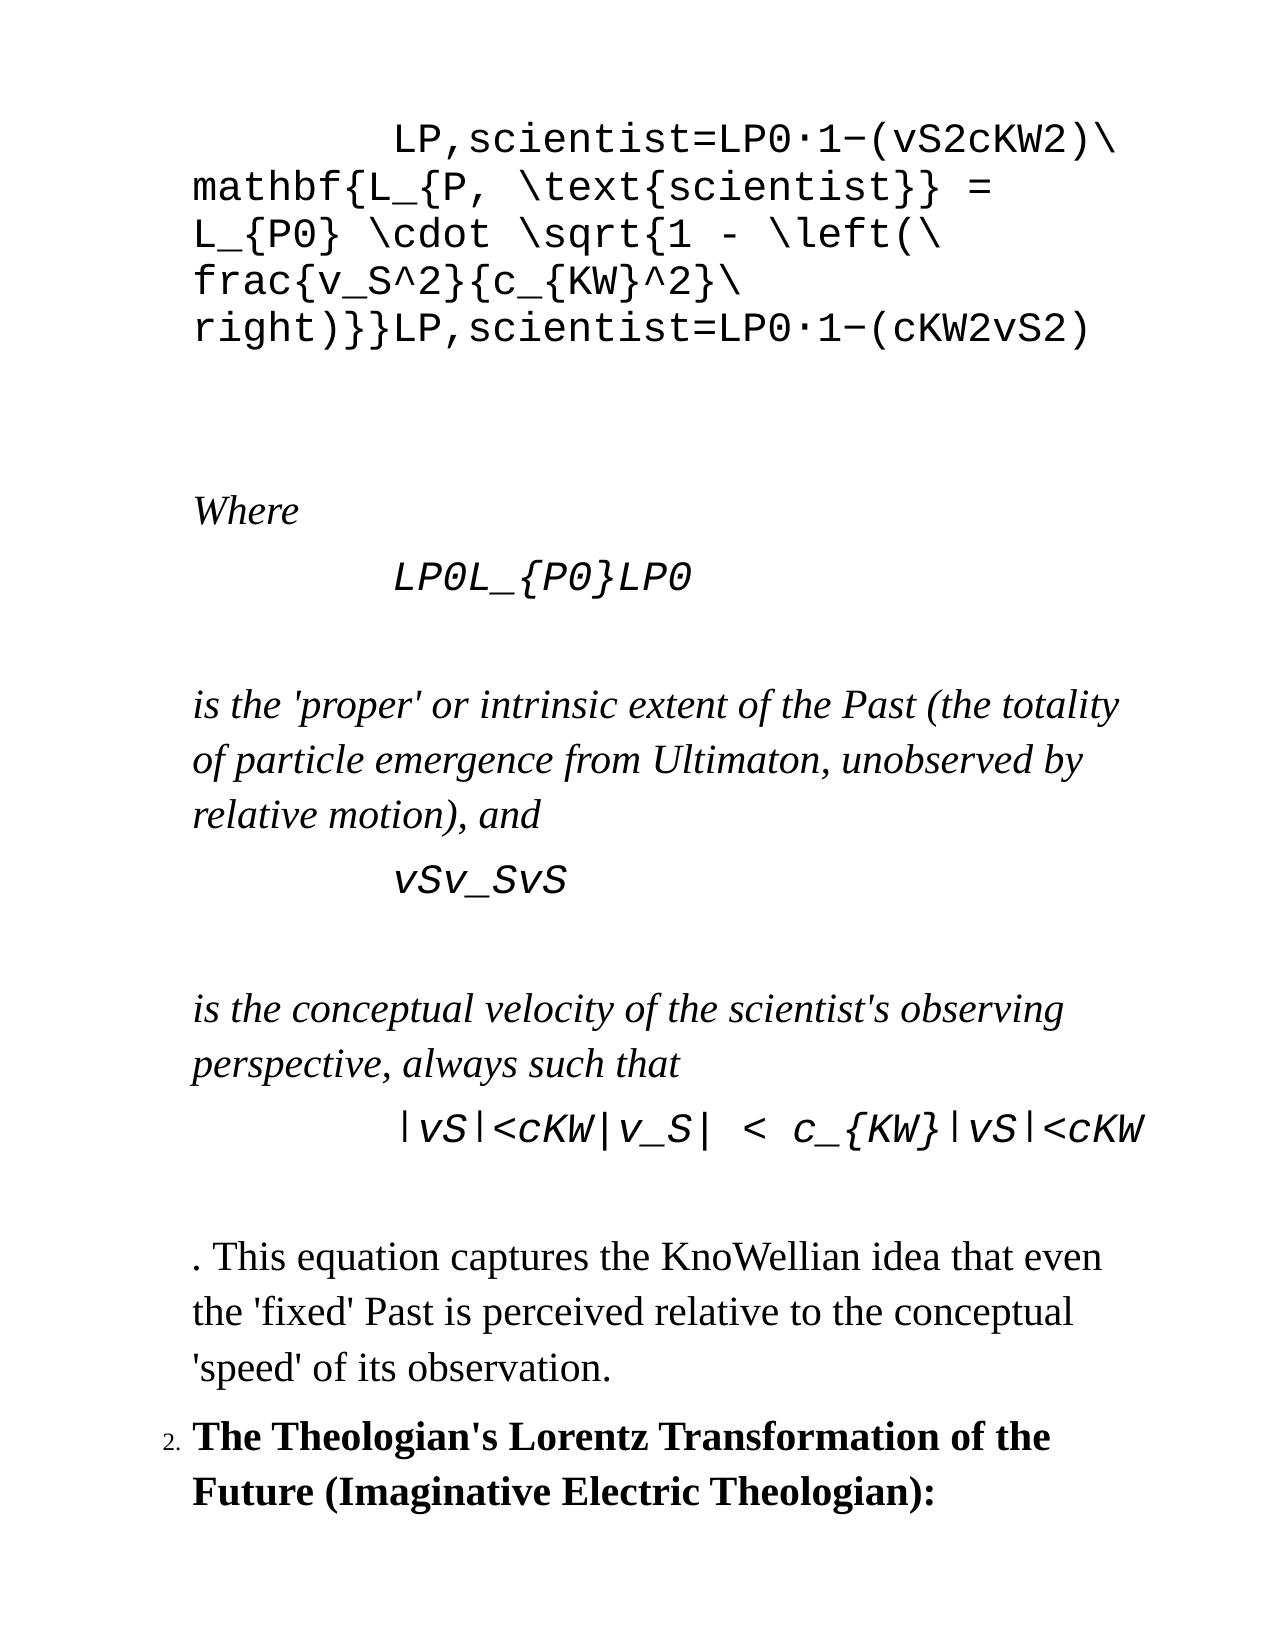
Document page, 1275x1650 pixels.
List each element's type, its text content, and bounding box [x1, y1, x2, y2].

list The Theologian's Lorentz Transformation of the Future (Imaginative Electric Theologian): [162, 1412, 1157, 1515]
list is the conceptual velocity of the scientist's observing perspective, always such that [162, 983, 1157, 1086]
list vSv_SvS​ [162, 859, 1157, 906]
list is the 'proper' or intrinsic extent of the Past (the totality of particle emergence from Ultimaton, unobserved by relative motion), and [162, 679, 1157, 837]
list LP0L_{P0}LP0​ [162, 556, 1157, 603]
list LP,scientist=LP0⋅1−(vS2cKW2)\mathbf{L_{P, \text{scientist}} = L_{P0} \cdot \sqrt{1 - \left(\frac{v_S^2}{c_{KW}^2}\right)}}LP,scientist​=LP0​⋅1−(cKW2​vS2​​)​ [162, 118, 1157, 354]
list Where [162, 431, 1157, 534]
list ∣vS∣<cKW|v_S| < c_{KW}∣vS​∣<cKW​ [162, 1108, 1157, 1155]
list . This equation captures the KnoWellian idea that even the 'fixed' Past is perceived relative to the conceptual 'speed' of its observation. [162, 1232, 1157, 1390]
